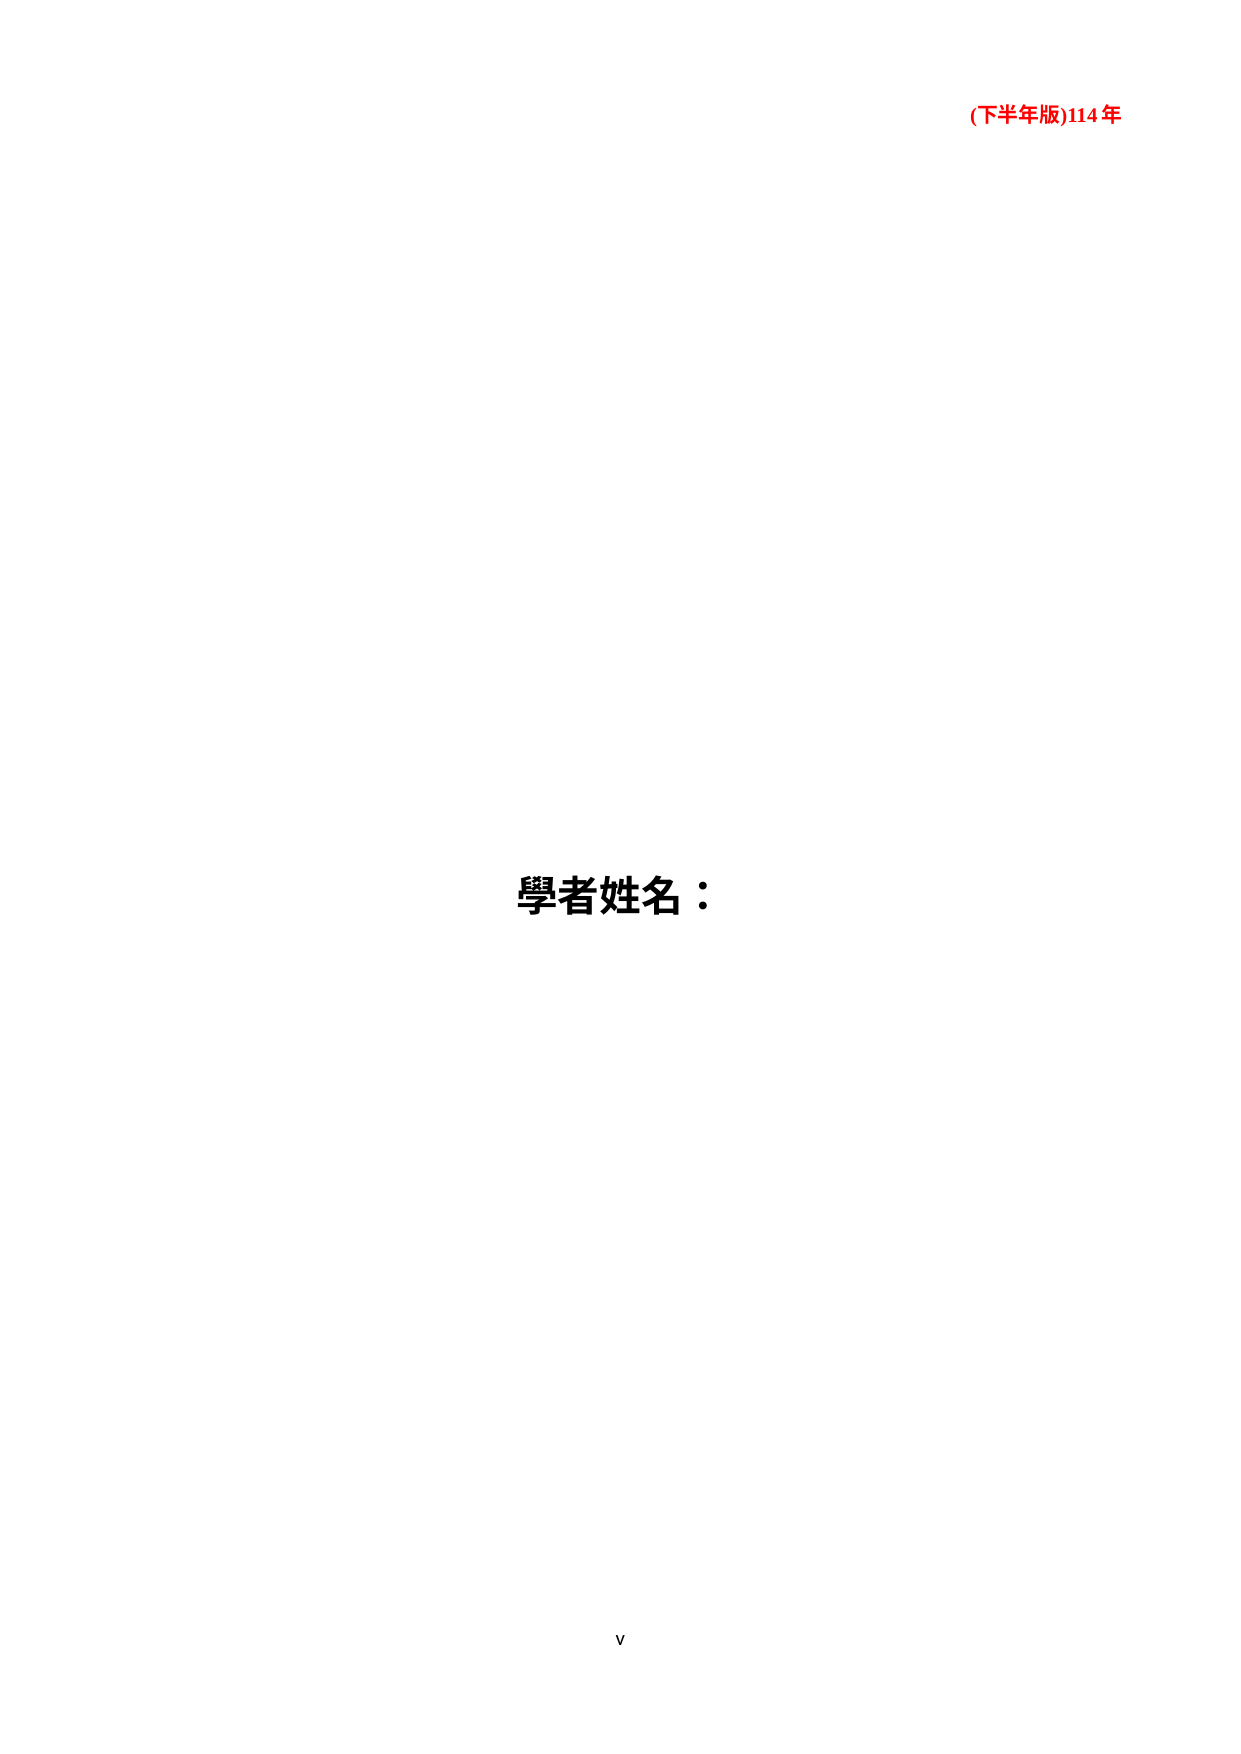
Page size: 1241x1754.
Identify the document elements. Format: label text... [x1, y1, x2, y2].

text 學者姓名： [118, 863, 1122, 923]
